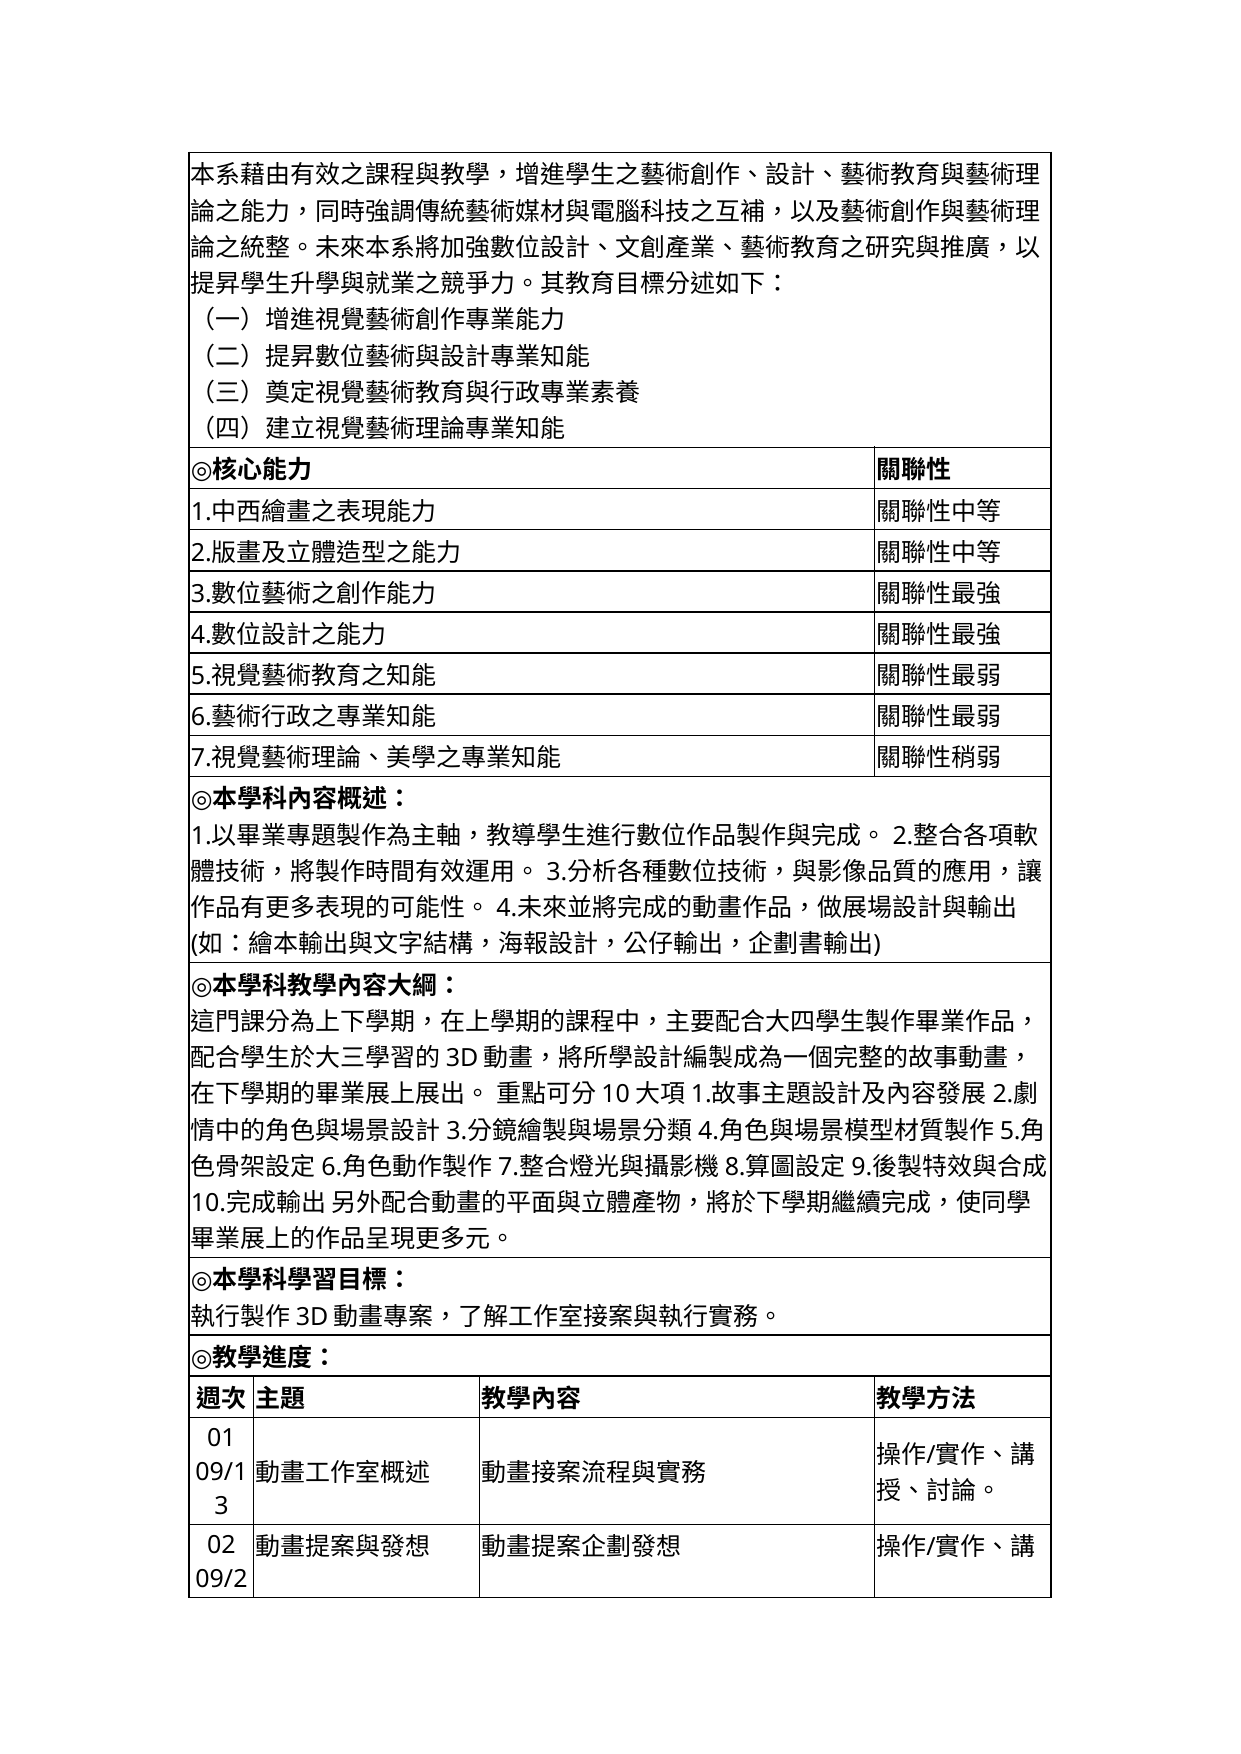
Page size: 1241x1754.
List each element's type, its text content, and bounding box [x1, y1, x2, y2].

table_cell 動畫接案流程與實務 [480, 1418, 874, 1523]
table_cell 4.數位設計之能力 [190, 613, 874, 652]
table_cell 操作/實作、講授、討論。 [875, 1418, 1050, 1523]
table_cell ◎本學科教學內容大綱： 這門課分為上下學期，在上學期的課程中，主要配合大四學生製作畢業作品，配合學生於大三學習的3D動畫，將所學設計編製成為一個完整的故事動畫，在下學期的畢業展上展出。 重點可分10大項 1.故事主題設計及內容發展 2.劇情中的角色與場景設計 3.分鏡繪製與場景分類 4.角色與場景模型材質製作 5.角色骨架設定 6.角色動作製作 7.整合燈光與攝影機 8.算圖設定 9.後製特效與合成 10.完成輸出 另外配合動畫的平面與立體產物，將於下學期繼續完成，使同學畢業展上的作品呈現更多元。 [190, 963, 1050, 1257]
table_cell 動畫工作室概述 [254, 1418, 479, 1523]
table_cell ◎教學進度： [190, 1336, 1050, 1375]
table_cell 1.中西繪畫之表現能力 [190, 489, 874, 529]
table_cell 關聯性 [875, 448, 1050, 488]
table_cell 5.視覺藝術教育之知能 [190, 654, 874, 693]
table_cell 關聯性最弱 [875, 695, 1050, 734]
table_cell ◎本學科內容概述： 1.以畢業專題製作為主軸，教導學生進行數位作品製作與完成。 2.整合各項軟體技術，將製作時間有效運用。 3.分析各種數位技術，與影像品質的應用，讓作品有更多表現的可能性。 4.未來並將完成的動畫作品，做展場設計與輸出 (如：繪本輸出與文字結構，海報設計，公仔輸出，企劃書輸出) [190, 777, 1050, 962]
table_cell ◎核心能力 [190, 448, 874, 488]
table_cell 02 09/2 [190, 1525, 253, 1596]
table_cell 3.數位藝術之創作能力 [190, 572, 874, 611]
table_cell 關聯性最弱 [875, 654, 1050, 693]
table_cell 關聯性最強 [875, 572, 1050, 611]
table_cell 關聯性最強 [875, 613, 1050, 652]
table_cell 教學內容 [480, 1377, 874, 1416]
table_cell 教學方法 [875, 1377, 1050, 1416]
table_cell 關聯性中等 [875, 530, 1050, 570]
table_cell 7.視覺藝術理論、美學之專業知能 [190, 736, 874, 776]
table_cell 操作/實作、講 [875, 1525, 1050, 1596]
table_header 本系藉由有效之課程與教學，增進學生之藝術創作、設計、藝術教育與藝術理論之能力，同時強調傳統藝術媒材與電腦科技之互補，以及藝術創作與藝術理論之統整。未來本系將加強數位設計、文創產業、藝術教育之研究與推廣，以提昇學生升學與就業之競爭力。其教育目標分述如下： （一）增進視覺藝術創作專業能力 （二）提昇數位藝術與設計專業知能 （三）奠定視覺藝術教育與行政專業素養 （四）建立視覺藝術理論專業知能 [190, 153, 1050, 446]
table_cell 01 09/13 [190, 1418, 253, 1523]
table_cell 關聯性中等 [875, 489, 1050, 529]
table_cell 2.版畫及立體造型之能力 [190, 530, 874, 570]
table_cell 6.藝術行政之專業知能 [190, 695, 874, 734]
table_cell 主題 [254, 1377, 479, 1416]
table_cell 動畫提案企劃發想 [480, 1525, 874, 1596]
table_cell 週次 [190, 1377, 253, 1416]
table_cell ◎本學科學習目標： 執行製作3D動畫專案，了解工作室接案與執行實務。 [190, 1258, 1050, 1334]
table_cell 關聯性稍弱 [875, 736, 1050, 776]
table_cell 動畫提案與發想 [254, 1525, 479, 1596]
